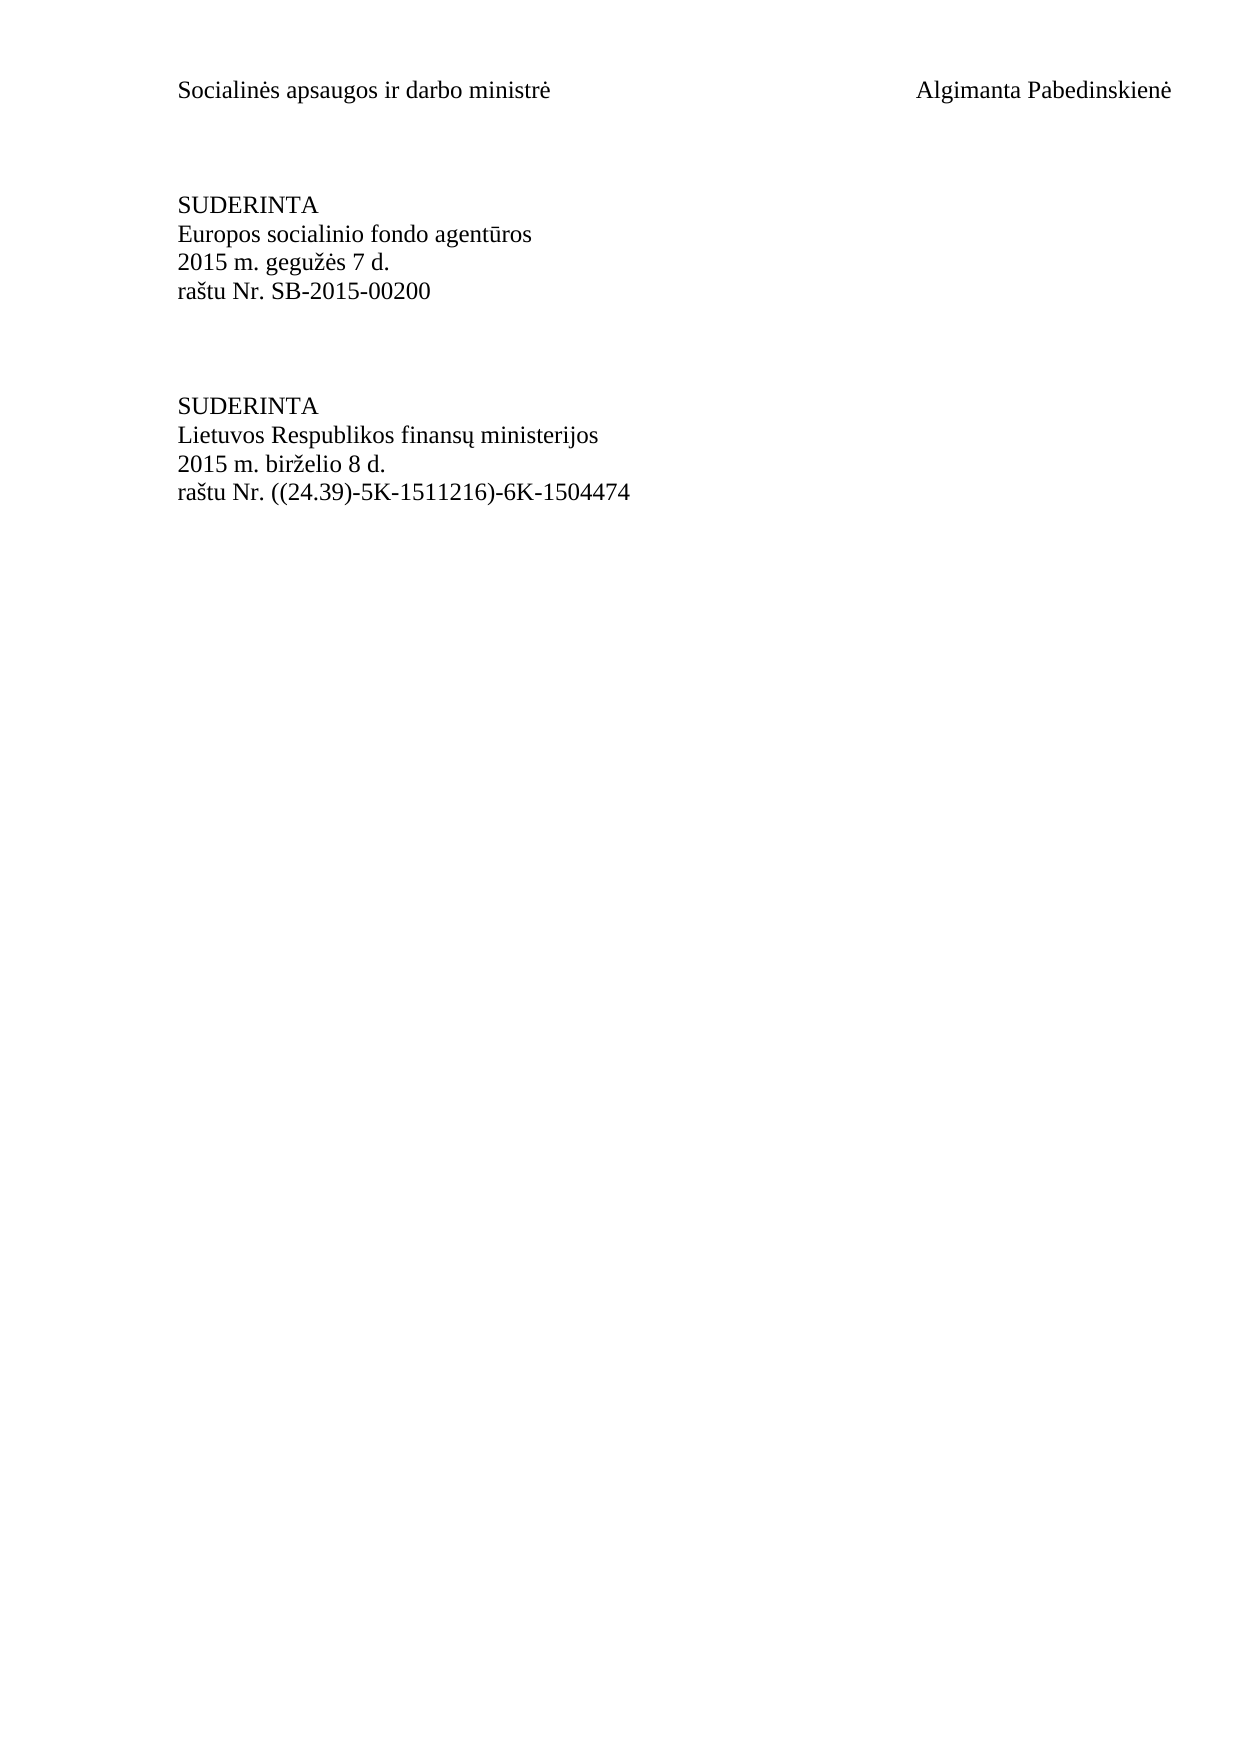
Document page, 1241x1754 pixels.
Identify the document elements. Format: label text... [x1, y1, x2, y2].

text SUDERINTA [177, 391, 1181, 420]
text raštu Nr. ((24.39)-5K-1511216)-6K-1504474 [177, 477, 1181, 506]
text Europos socialinio fondo agentūros [177, 219, 1181, 247]
text Lietuvos Respublikos finansų ministerijos [177, 420, 1181, 449]
text SUDERINTA [177, 190, 1181, 219]
text 2015 m. birželio 8 d. [177, 449, 1181, 477]
text 2015 m. gegužės 7 d. [177, 247, 1181, 276]
text Socialinės apsaugos ir darbo ministrė Algimanta Pabedinskienė [177, 75, 1181, 104]
text raštu Nr. SB-2015-00200 [177, 276, 1181, 305]
